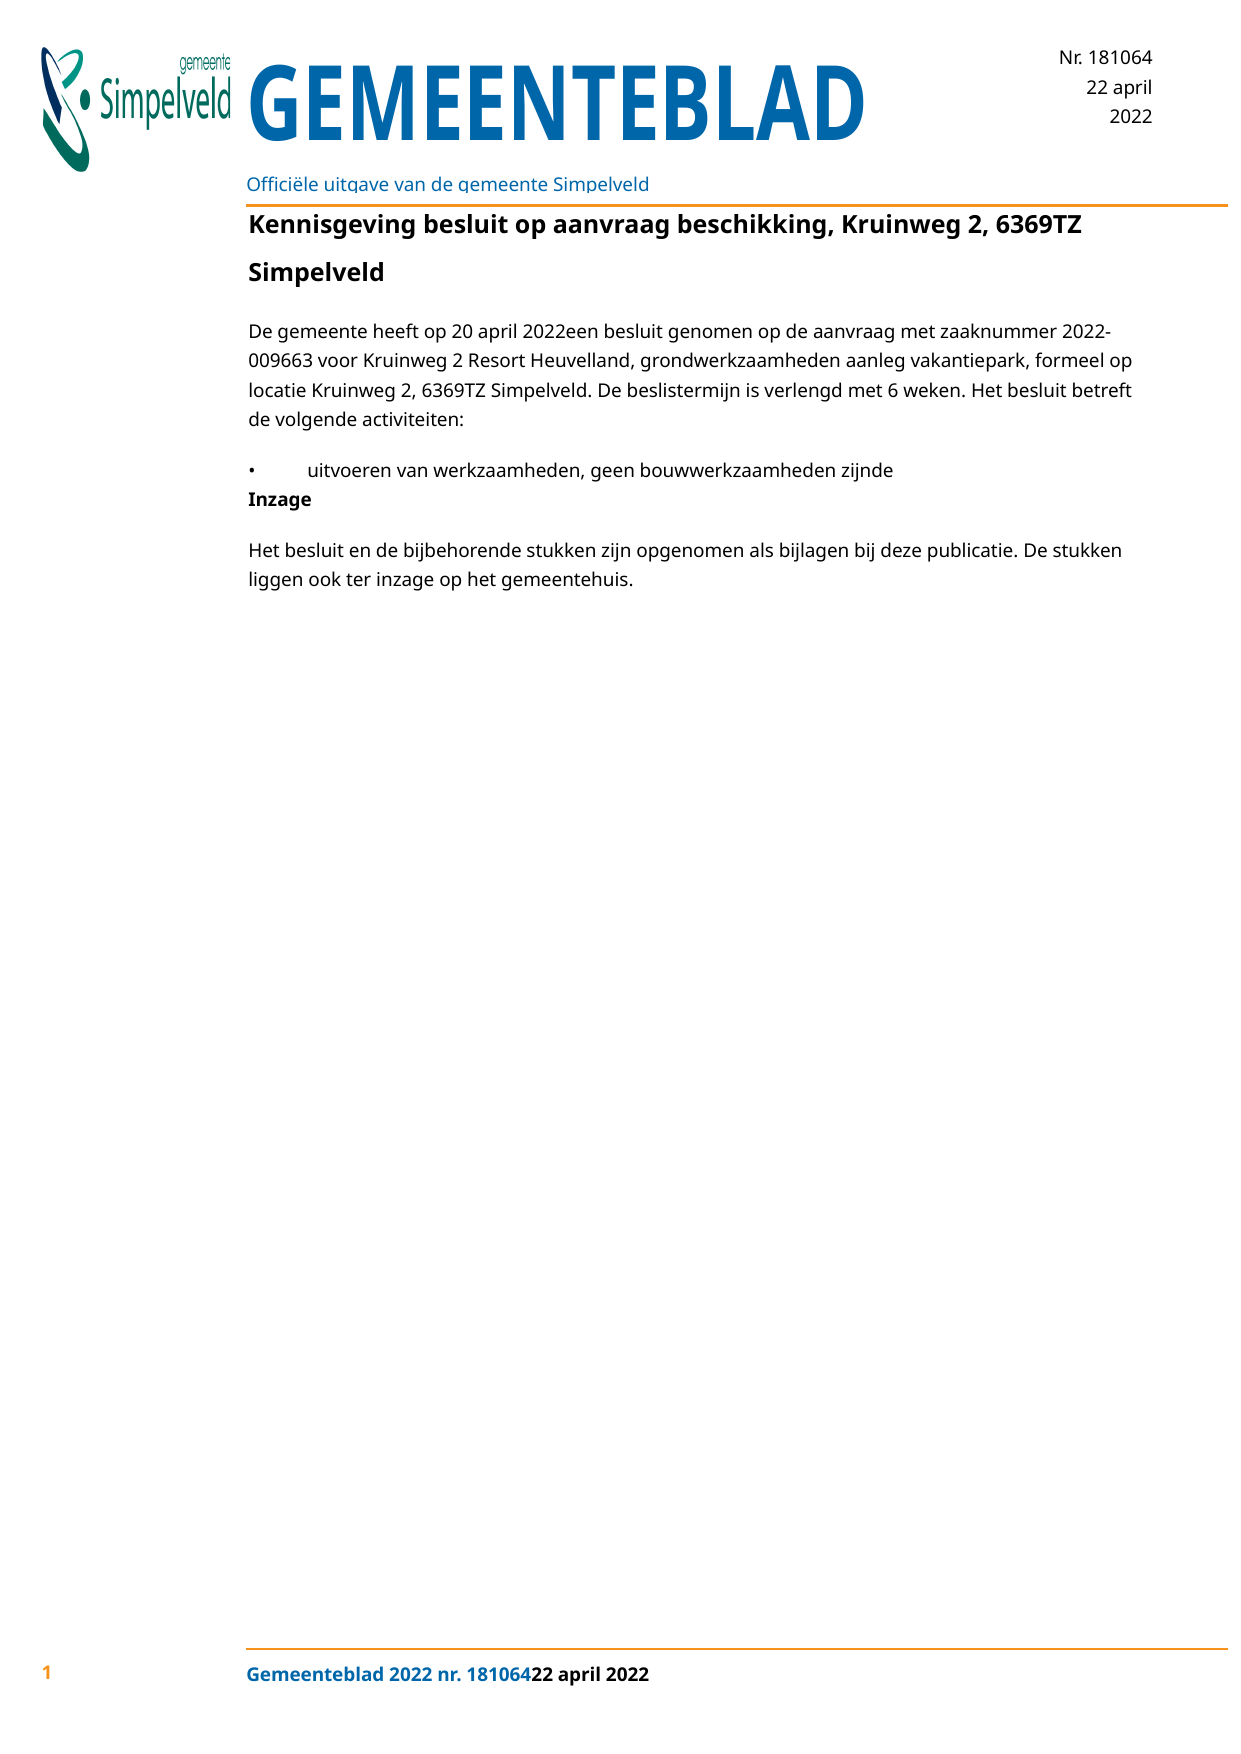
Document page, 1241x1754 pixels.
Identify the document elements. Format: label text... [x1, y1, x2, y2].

text Inzage [248, 487, 1152, 512]
text De gemeente heeft op 20 april 2022een besluit genomen op de aanvraag met zaaknummer 2022-009663 voor Kruinweg 2 Resort Heuvelland, grondwerkzaamheden aanleg vakantiepark, formeel op locatie Kruinweg 2, 6369TZ Simpelveld. De beslistermijn is verlengd met 6 weken. Het besluit betreft de volgende activiteiten: [248, 318, 1152, 432]
list uitvoeren van werkzaamheden, geen bouwwerkzaamheden zijnde [248, 457, 1152, 483]
text Het besluit en de bijbehorende stukken zijn opgenomen als bijlagen bij deze publicatie. De stukken liggen ook ter inzage op het gemeentehuis. [248, 537, 1152, 592]
text Kennisgeving besluit op aanvraag beschikking, Kruinweg 2, 6369TZ Simpelveld [248, 207, 1152, 288]
picture [41, 47, 231, 172]
